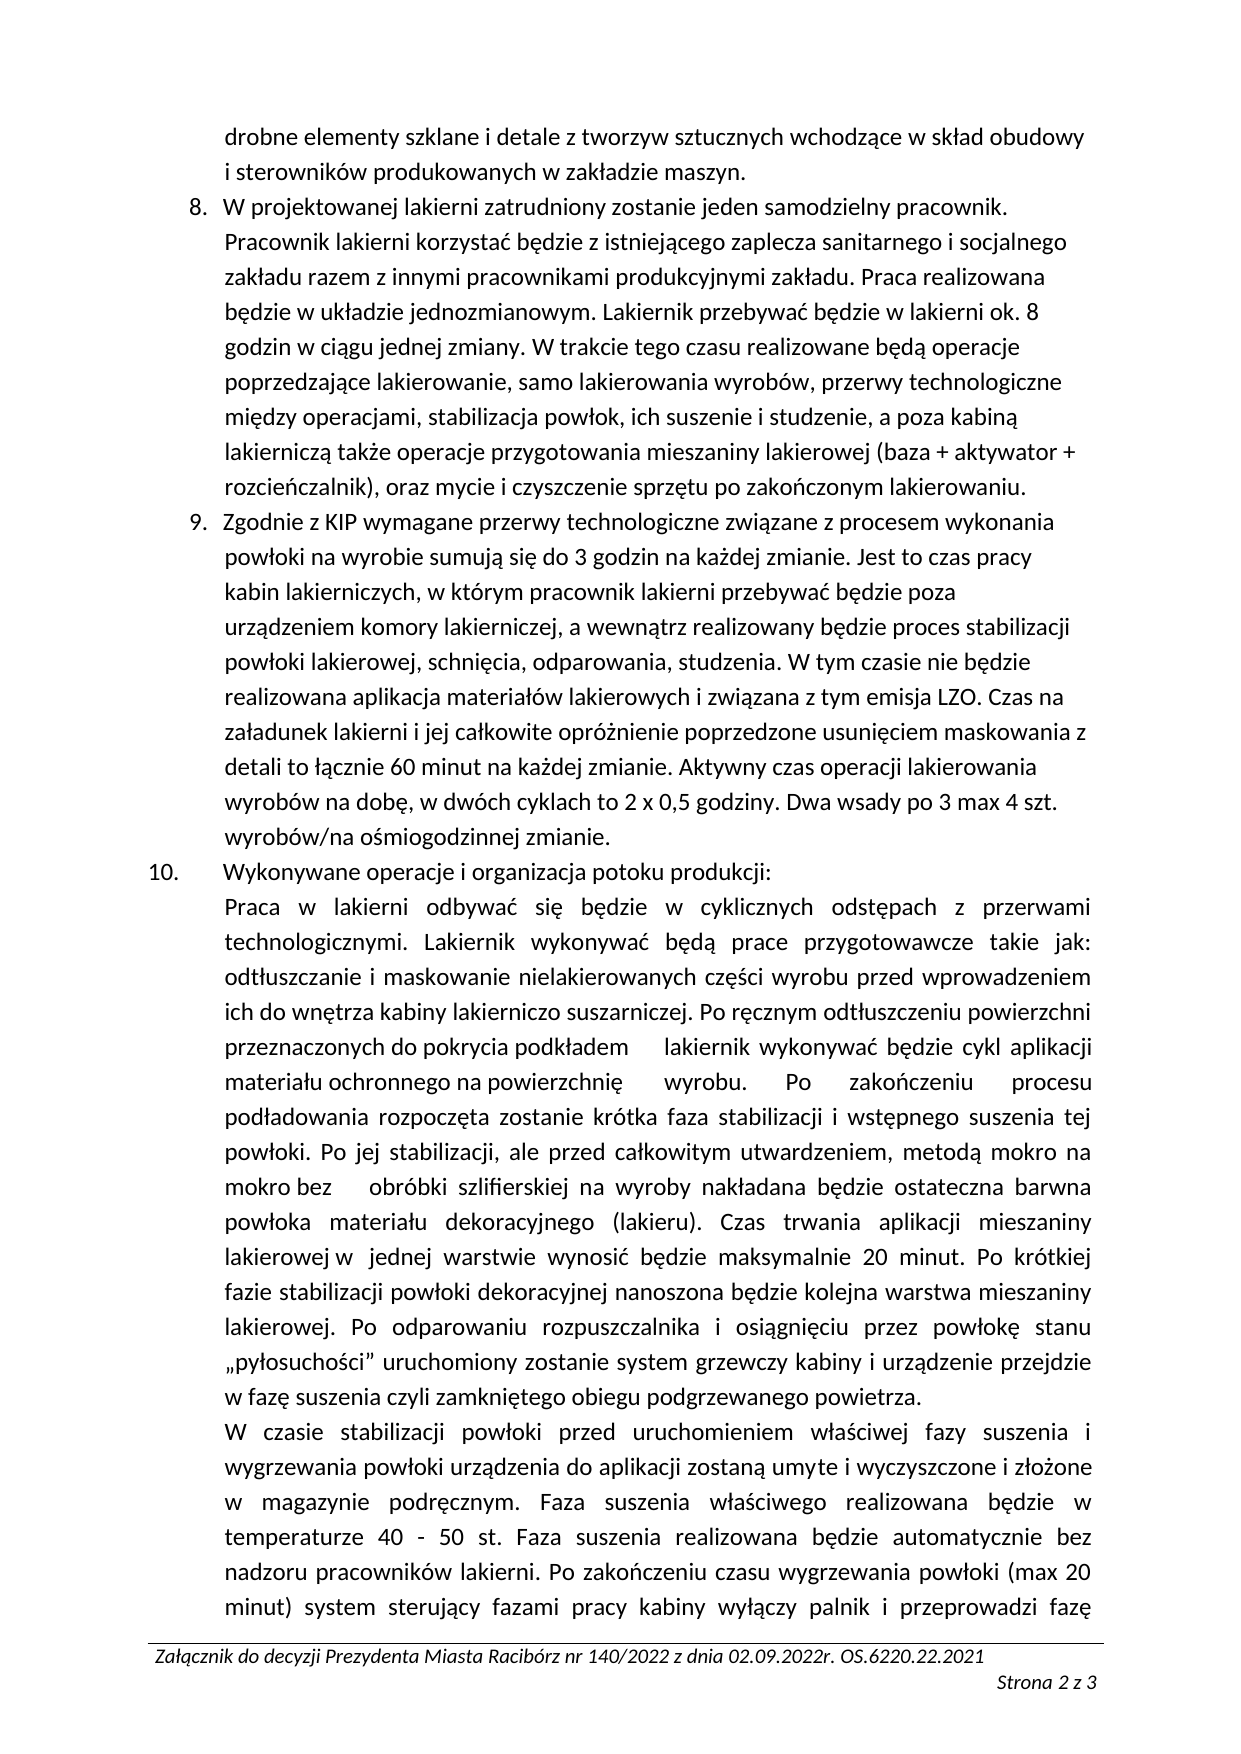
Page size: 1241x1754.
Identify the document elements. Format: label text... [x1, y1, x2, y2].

list W projektowanej lakierni zatrudniony zostanie jeden samodzielny pracownik. Pracownik lakierni korzystać będzie z istniejącego zaplecza sanitarnego i socjalnego zakładu razem z innymi pracownikami produkcyjnymi zakładu. Praca realizowana będzie w układzie jednozmianowym. Lakiernik przebywać będzie w lakierni ok. 8 godzin w ciągu jednej zmiany. W trakcie tego czasu realizowane będą operacje poprzedzające lakierowanie, samo lakierowania wyrobów, przerwy technologiczne między operacjami, stabilizacja powłok, ich suszenie i studzenie, a poza kabiną lakierniczą także operacje przygotowania mieszaniny lakierowej (baza + aktywator + rozcieńczalnik), oraz mycie i czyszczenie sprzętu po zakończonym lakierowaniu. [189, 191, 1093, 502]
text W czasie stabilizacji powłoki przed uruchomieniem właściwej fazy suszenia i wygrzewania powłoki urządzenia do aplikacji zostaną umyte i wyczyszczone i złożone w magazynie podręcznym. Faza suszenia właściwego realizowana będzie w temperaturze 40 - 50 st. Faza suszenia realizowana będzie automatycznie bez nadzoru pracowników lakierni. Po zakończeniu czasu wygrzewania powłoki (max 20 minut) system sterujący fazami pracy kabiny wyłączy palnik i przeprowadzi fazę [224, 1416, 1093, 1622]
text Praca w lakierni odbywać się będzie w cyklicznych odstępach z przerwami technologicznymi. Lakiernik wykonywać będą prace przygotowawcze takie jak: odtłuszczanie i maskowanie nielakierowanych części wyrobu przed wprowadzeniem ich do wnętrza kabiny lakierniczo suszarniczej. Po ręcznym odtłuszczeniu powierzchni przeznaczonych do pokrycia podkładem lakiernik wykonywać będzie cykl aplikacji materiału ochronnego na powierzchnię wyrobu. Po zakończeniu procesu podładowania rozpoczęta zostanie krótka faza stabilizacji i wstępnego suszenia tej powłoki. Po jej stabilizacji, ale przed całkowitym utwardzeniem, metodą mokro na mokro bez obróbki szlifierskiej na wyroby nakładana będzie ostateczna barwna powłoka materiału dekoracyjnego (lakieru). Czas trwania aplikacji mieszaniny lakierowej w jednej warstwie wynosić będzie maksymalnie 20 minut. Po krótkiej fazie stabilizacji powłoki dekoracyjnej nanoszona będzie kolejna warstwa mieszaniny lakierowej. Po odparowaniu rozpuszczalnika i osiągnięciu przez powłokę stanu „pyłosuchości” uruchomiony zostanie system grzewczy kabiny i urządzenie przejdzie w fazę suszenia czyli zamkniętego obiegu podgrzewanego powietrza. [213, 891, 1093, 1412]
list drobne elementy szklane i detale z tworzyw sztucznych wchodzące w skład obudowy i sterowników produkowanych w zakładzie maszyn. [189, 121, 1093, 187]
list Zgodnie z KIP wymagane przerwy technologiczne związane z procesem wykonania powłoki na wyrobie sumują się do 3 godzin na każdej zmianie. Jest to czas pracy kabin lakierniczych, w którym pracownik lakierni przebywać będzie poza urządzeniem komory lakierniczej, a wewnątrz realizowany będzie proces stabilizacji powłoki lakierowej, schnięcia, odparowania, studzenia. W tym czasie nie będzie realizowana aplikacja materiałów lakierowych i związana z tym emisja LZO. Czas na załadunek lakierni i jej całkowite opróżnienie poprzedzone usunięciem maskowania z detali to łącznie 60 minut na każdej zmianie. Aktywny czas operacji lakierowania wyrobów na dobę, w dwóch cyklach to 2 x 0,5 godziny. Dwa wsady po 3 max 4 szt. wyrobów/na ośmiogodzinnej zmianie. [189, 506, 1093, 852]
list Wykonywane operacje i organizacja potoku produkcji: [148, 856, 1093, 887]
